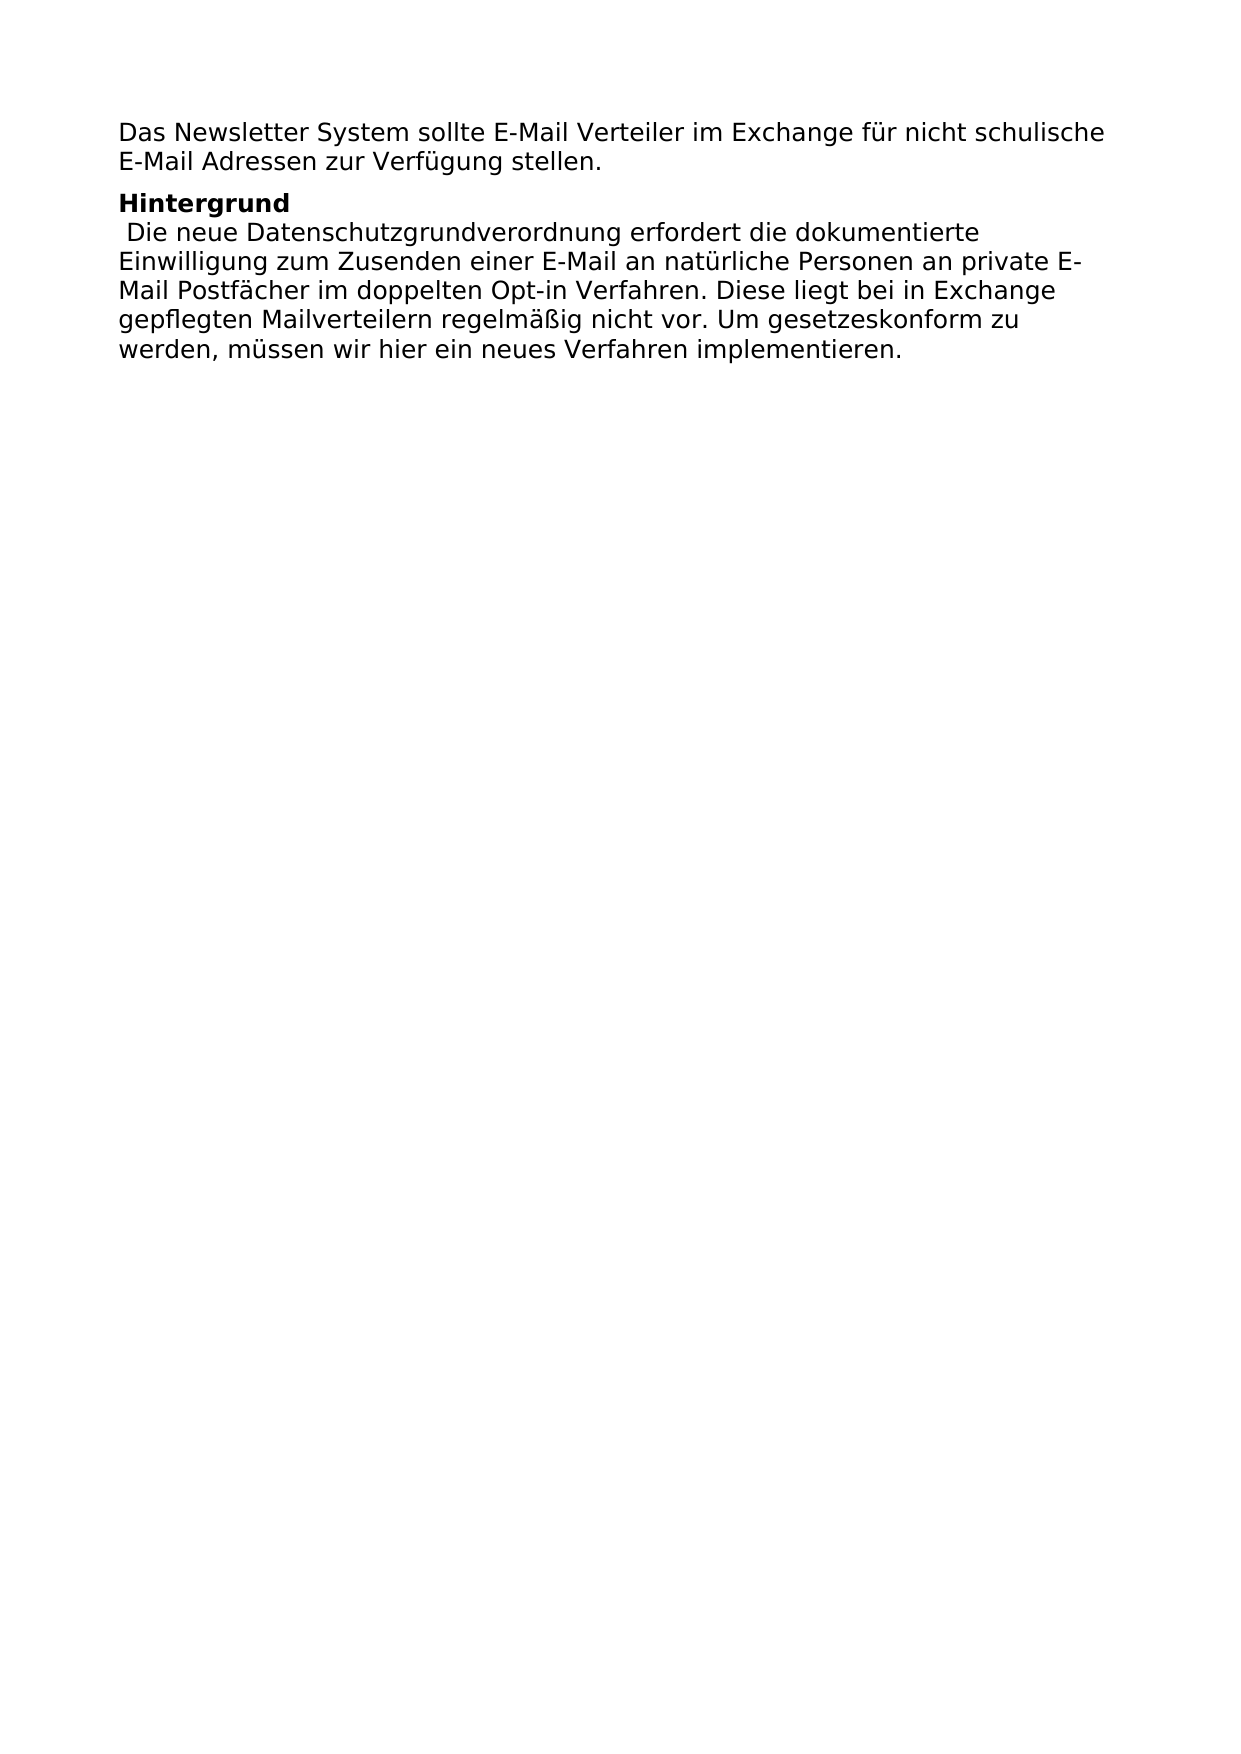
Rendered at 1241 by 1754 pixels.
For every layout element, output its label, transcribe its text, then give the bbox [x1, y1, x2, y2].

text Das Newsletter System sollte E-Mail Verteiler im Exchange für nicht schulische E-Mail Adressen zur Verfügung stellen. [118, 118, 1122, 176]
text Hintergrund Die neue Datenschutzgrundverordnung erfordert die dokumentierte Einwilligung zum Zusenden einer E-Mail an natürliche Personen an private E-Mail Postfächer im doppelten Opt-in Verfahren. Diese liegt bei in Exchange gepflegten Mailverteilern regelmäßig nicht vor. Um gesetzeskonform zu werden, müssen wir hier ein neues Verfahren implementieren. [118, 189, 1122, 364]
